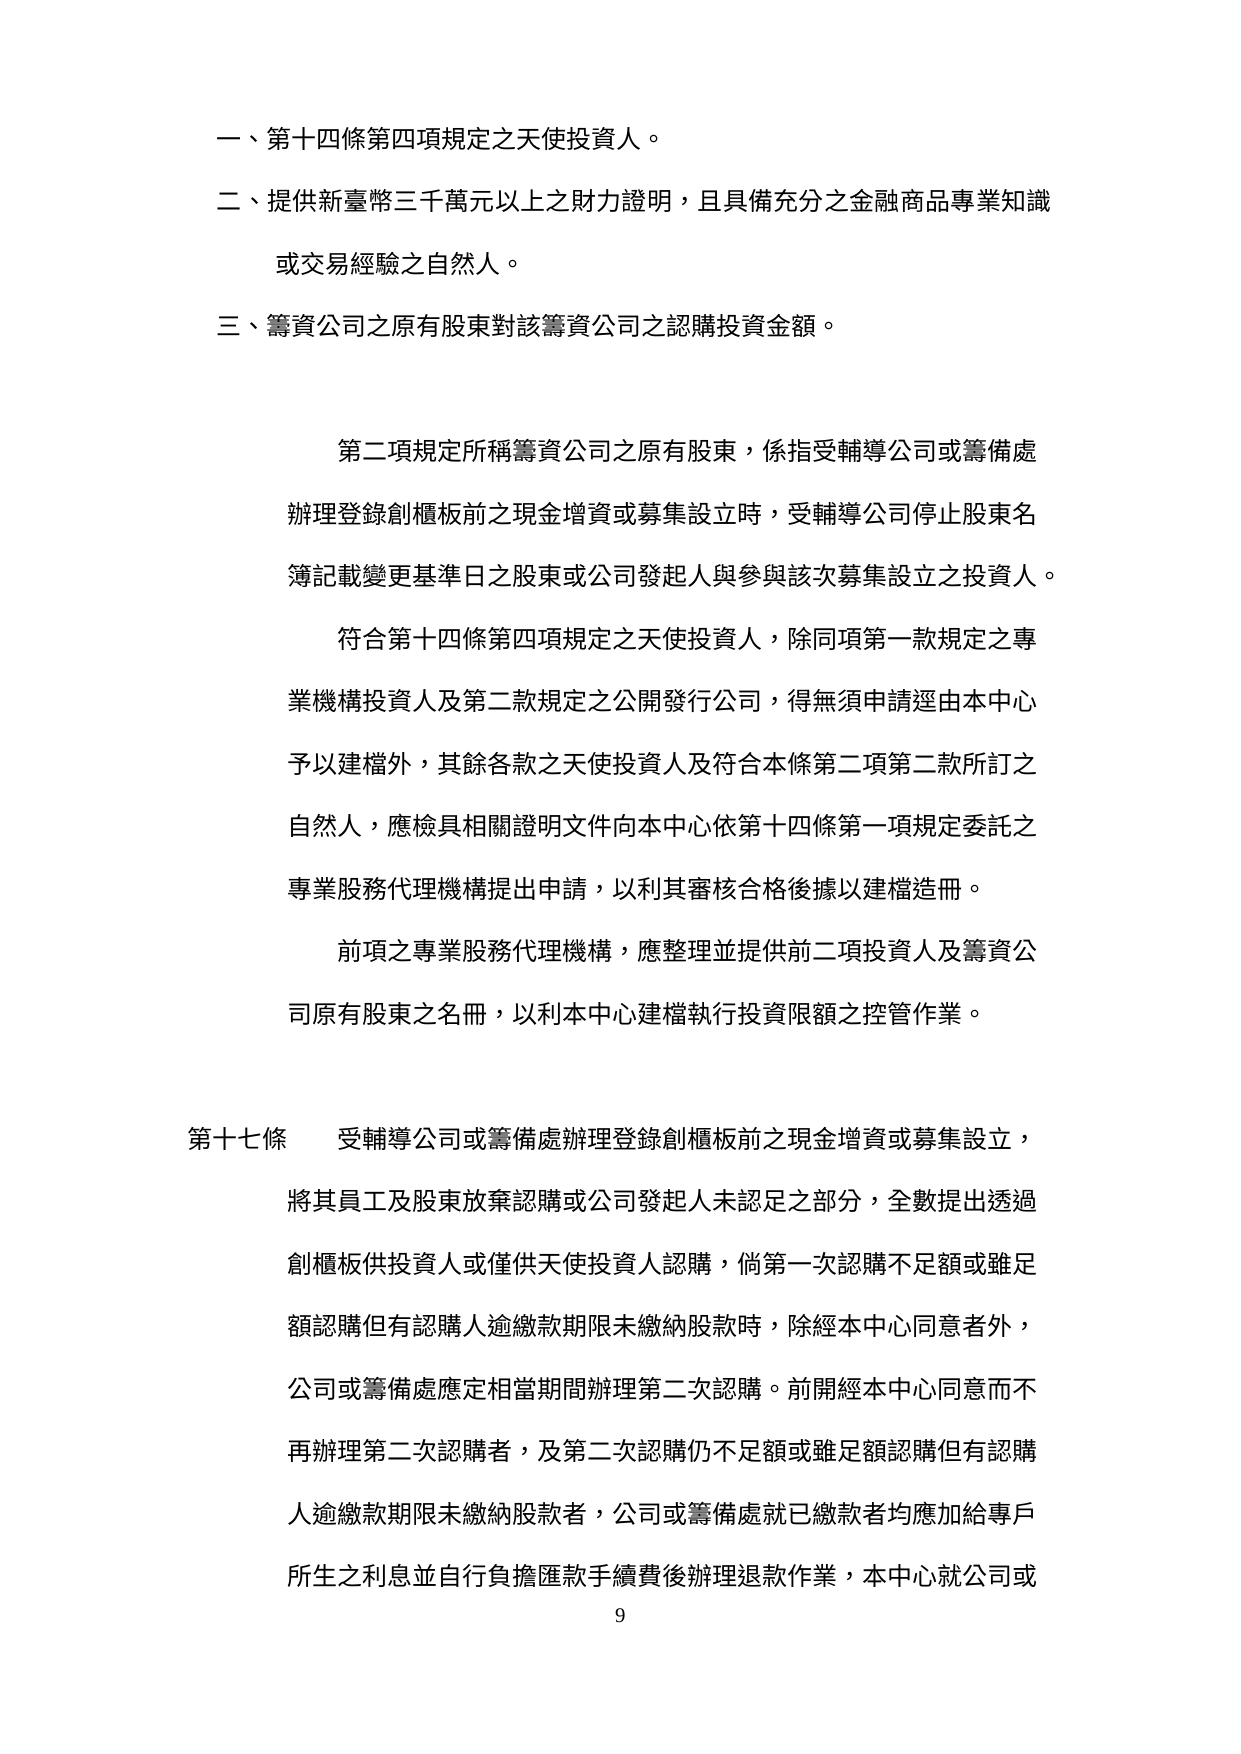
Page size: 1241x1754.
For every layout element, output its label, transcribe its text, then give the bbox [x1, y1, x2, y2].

text 符合第十四條第四項規定之天使投資人，除同項第一款規定之專業機構投資人及第二款規定之公開發行公司，得無須申請逕由本中心予以建檔外，其餘各款之天使投資人及符合本條第二項第二款所訂之自然人，應檢具相關證明文件向本中心依第十四條第一項規定委託之專業股務代理機構提出申請，以利其審核合格後據以建檔造冊。 [187, 596, 1053, 908]
text 第二項規定所稱籌資公司之原有股東，係指受輔導公司或籌備處辦理登錄創櫃板前之現金增資或募集設立時，受輔導公司停止股東名簿記載變更基準日之股東或公司發起人與參與該次募集設立之投資人。 [187, 408, 1053, 596]
text 一、第十四條第四項規定之天使投資人。 [187, 96, 1053, 158]
text 三、籌資公司之原有股東對該籌資公司之認購投資金額。 [187, 283, 1053, 346]
text 二、提供新臺幣三千萬元以上之財力證明，且具備充分之金融商品專業知識或交易經驗之自然人。 [217, 158, 1053, 283]
text 前項之專業股務代理機構，應整理並提供前二項投資人及籌資公司原有股東之名冊，以利本中心建檔執行投資限額之控管作業。 [187, 908, 1053, 1033]
text 第十七條 受輔導公司或籌備處辦理登錄創櫃板前之現金增資或募集設立，將其員工及股東放棄認購或公司發起人未認足之部分，全數提出透過創櫃板供投資人或僅供天使投資人認購，倘第一次認購不足額或雖足額認購但有認購人逾繳款期限未繳納股款時，除經本中心同意者外，公司或籌備處應定相當期間辦理第二次認購。前開經本中心同意而不再辦理第二次認購者，及第二次認購仍不足額或雖足額認購但有認購人逾繳款期限未繳納股款者，公司或籌備處就已繳款者均應加給專戶所生之利息並自行負擔匯款手續費後辦理退款作業，本中心就公司或 [187, 1096, 1053, 1596]
